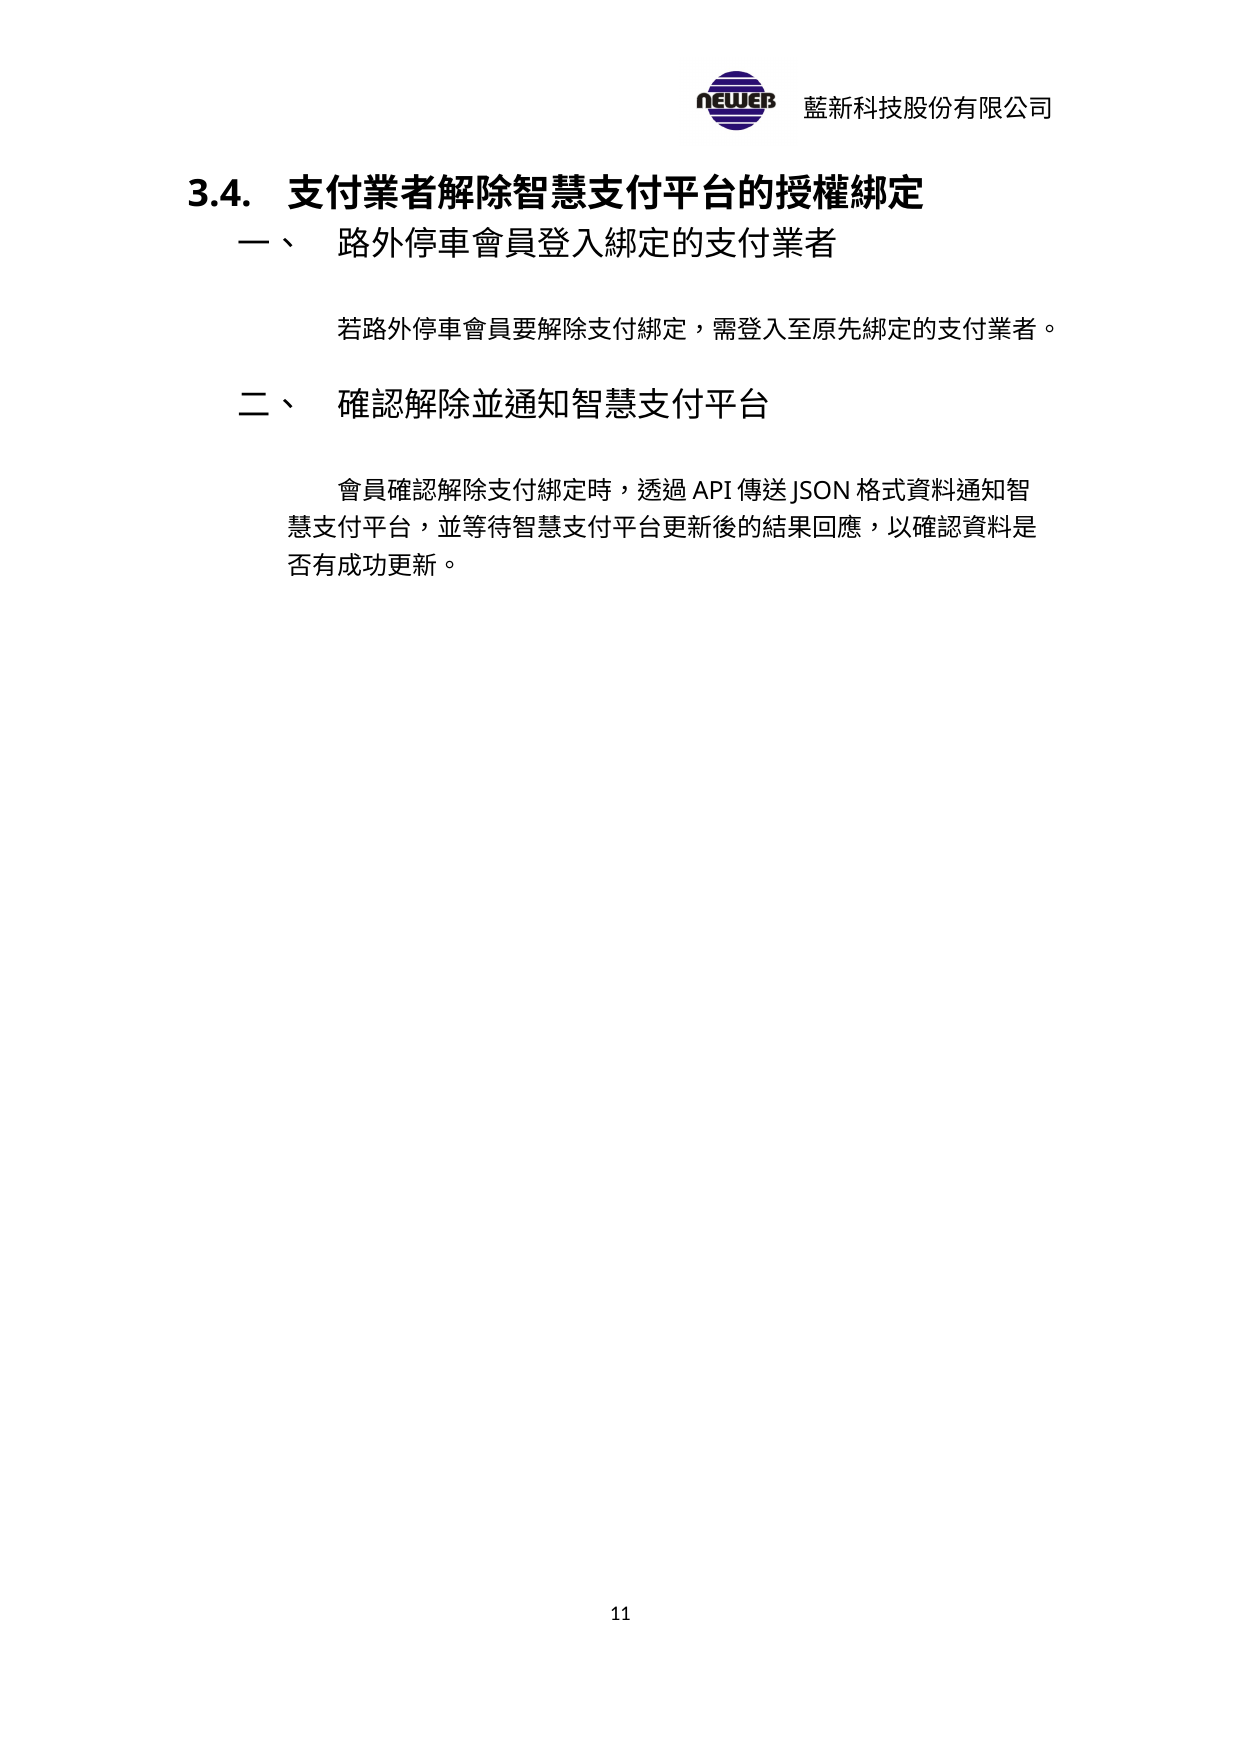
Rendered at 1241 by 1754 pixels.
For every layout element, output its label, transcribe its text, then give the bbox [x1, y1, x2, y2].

subtitle 支付業者解除智慧支付平台的授權綁定 [187, 162, 1053, 217]
text 會員確認解除支付綁定時，透過API傳送JSON格式資料通知智慧支付平台，並等待智慧支付平台更新後的結果回應，以確認資料是否有成功更新。 [287, 463, 1053, 576]
picture [678, 57, 799, 146]
subtitle 路外停車會員登入綁定的支付業者 [237, 217, 1053, 265]
subtitle 確認解除並通知智慧支付平台 [237, 378, 1053, 426]
text 若路外停車會員要解除支付綁定，需登入至原先綁定的支付業者。 [287, 303, 1053, 340]
